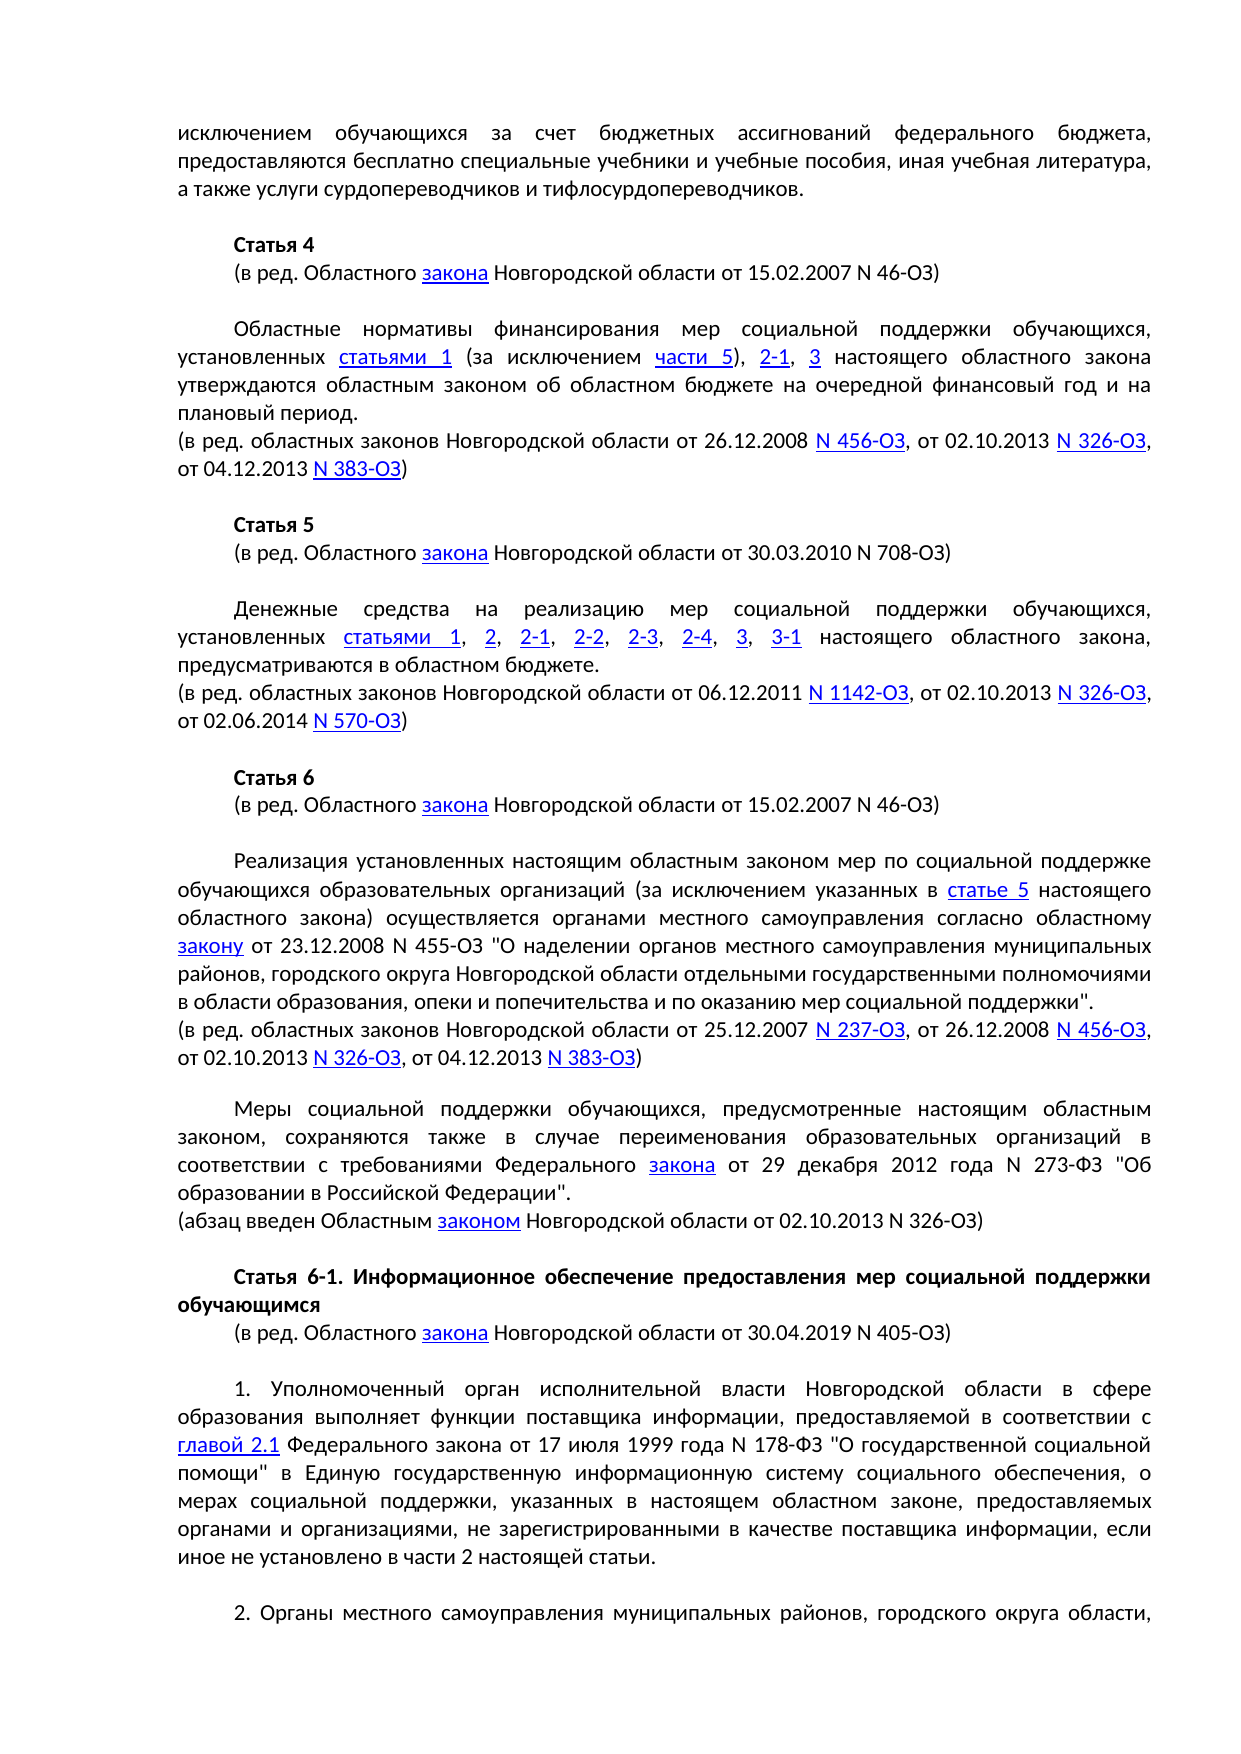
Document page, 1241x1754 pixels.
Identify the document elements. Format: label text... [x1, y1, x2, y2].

title Статья 6 [177, 763, 1152, 791]
text 2. Органы местного самоуправления муниципальных районов, городского округа области, [177, 1598, 1152, 1626]
text Меры социальной поддержки обучающихся, предусмотренные настоящим областным законом, сохраняются также в случае переименования образовательных организаций в соответствии с требованиями Федерального закона от 29 декабря 2012 года N 273-ФЗ "Об образовании в Российской Федерации". [177, 1094, 1152, 1206]
text (в ред. Областного закона Новгородской области от 15.02.2007 N 46-ОЗ) [177, 791, 1152, 819]
text Областные нормативы финансирования мер социальной поддержки обучающихся, установленных статьями 1 (за исключением части 5), 2-1, 3 настоящего областного закона утверждаются областным законом об областном бюджете на очередной финансовый год и на плановый период. [177, 314, 1152, 426]
title Статья 4 [177, 230, 1152, 258]
text (в ред. областных законов Новгородской области от 26.12.2008 N 456-ОЗ, от 02.10.2013 N 326-ОЗ, от 04.12.2013 N 383-ОЗ) [177, 426, 1152, 482]
text (в ред. областных законов Новгородской области от 06.12.2011 N 1142-ОЗ, от 02.10.2013 N 326-ОЗ, от 02.06.2014 N 570-ОЗ) [177, 678, 1152, 734]
text (в ред. Областного закона Новгородской области от 15.02.2007 N 46-ОЗ) [177, 258, 1152, 286]
text (абзац введен Областным законом Новгородской области от 02.10.2013 N 326-ОЗ) [177, 1206, 1152, 1234]
text (в ред. Областного закона Новгородской области от 30.03.2010 N 708-ОЗ) [177, 538, 1152, 566]
text Реализация установленных настоящим областным законом мер по социальной поддержке обучающихся образовательных организаций (за исключением указанных в статье 5 настоящего областного закона) осуществляется органами местного самоуправления согласно областному закону от 23.12.2008 N 455-ОЗ "О наделении органов местного самоуправления муниципальных районов, городского округа Новгородской области отдельными государственными полномочиями в области образования, опеки и попечительства и по оказанию мер социальной поддержки". [177, 847, 1152, 1015]
title Статья 6-1. Информационное обеспечение предоставления мер социальной поддержки обучающимся [177, 1262, 1152, 1318]
text исключением обучающихся за счет бюджетных ассигнований федерального бюджета, предоставляются бесплатно специальные учебники и учебные пособия, иная учебная литература, а также услуги сурдопереводчиков и тифлосурдопереводчиков. [177, 118, 1152, 202]
text (в ред. областных законов Новгородской области от 25.12.2007 N 237-ОЗ, от 26.12.2008 N 456-ОЗ, от 02.10.2013 N 326-ОЗ, от 04.12.2013 N 383-ОЗ) [177, 1015, 1152, 1071]
text 1. Уполномоченный орган исполнительной власти Новгородской области в сфере образования выполняет функции поставщика информации, предоставляемой в соответствии с главой 2.1 Федерального закона от 17 июля 1999 года N 178-ФЗ "О государственной социальной помощи" в Единую государственную информационную систему социального обеспечения, о мерах социальной поддержки, указанных в настоящем областном законе, предоставляемых органами и организациями, не зарегистрированными в качестве поставщика информации, если иное не установлено в части 2 настоящей статьи. [177, 1374, 1152, 1570]
text (в ред. Областного закона Новгородской области от 30.04.2019 N 405-ОЗ) [177, 1318, 1152, 1346]
text Денежные средства на реализацию мер социальной поддержки обучающихся, установленных статьями 1, 2, 2-1, 2-2, 2-3, 2-4, 3, 3-1 настоящего областного закона, предусматриваются в областном бюджете. [177, 594, 1152, 678]
title Статья 5 [177, 510, 1152, 538]
